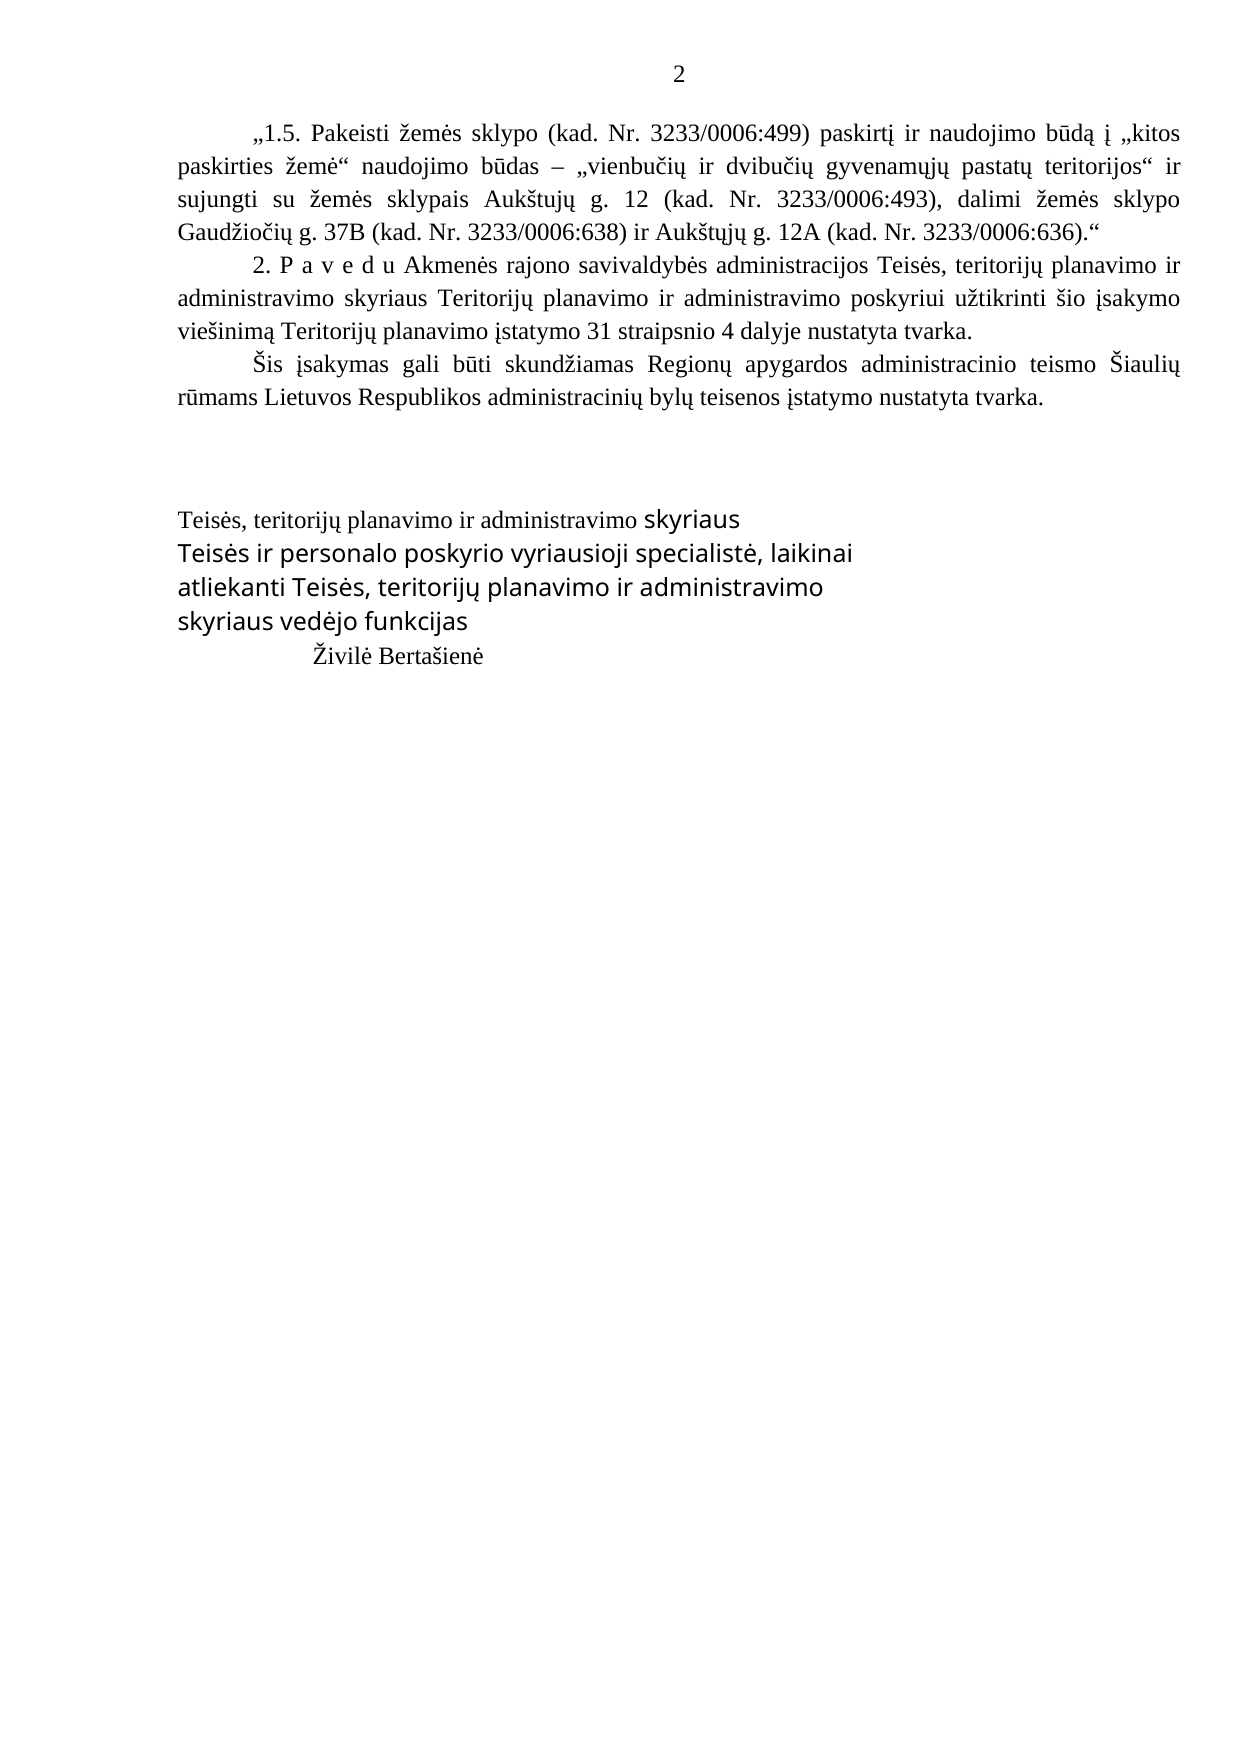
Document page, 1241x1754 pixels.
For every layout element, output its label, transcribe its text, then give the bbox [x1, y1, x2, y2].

text Teisės, teritorijų planavimo ir administravimo skyriaus [177, 502, 1181, 536]
text „1.5. Pakeisti žemės sklypo (kad. Nr. 3233/0006:499) paskirtį ir naudojimo būdą į „kitos paskirties žemė“ naudojimo būdas – „vienbučių ir dvibučių gyvenamųjų pastatų teritorijos“ ir sujungti su žemės sklypais Aukštujų g. 12 (kad. Nr. 3233/0006:493), dalimi žemės sklypo Gaudžiočių g. 37B (kad. Nr. 3233/0006:638) ir Aukštųjų g. 12A (kad. Nr. 3233/0006:636).“ [177, 118, 1181, 246]
text atliekanti Teisės, teritorijų planavimo ir administravimo [177, 570, 1181, 604]
text Šis įsakymas gali būti skundžiamas Regionų apygardos administracinio teismo Šiaulių rūmams Lietuvos Respublikos administracinių bylų teisenos įstatymo nustatyta tvarka. [177, 349, 1181, 411]
text Teisės ir personalo poskyrio vyriausioji specialistė, laikinai [177, 536, 1181, 570]
text 2. P a v e d u Akmenės rajono savivaldybės administracijos Teisės, teritorijų planavimo ir administravimo skyriaus Teritorijų planavimo ir administravimo poskyriui užtikrinti šio įsakymo viešinimą Teritorijų planavimo įstatymo 31 straipsnio 4 dalyje nustatyta tvarka. [177, 250, 1181, 345]
text skyriaus vedėjo funkcijas Živilė Bertašienė [177, 604, 1181, 672]
